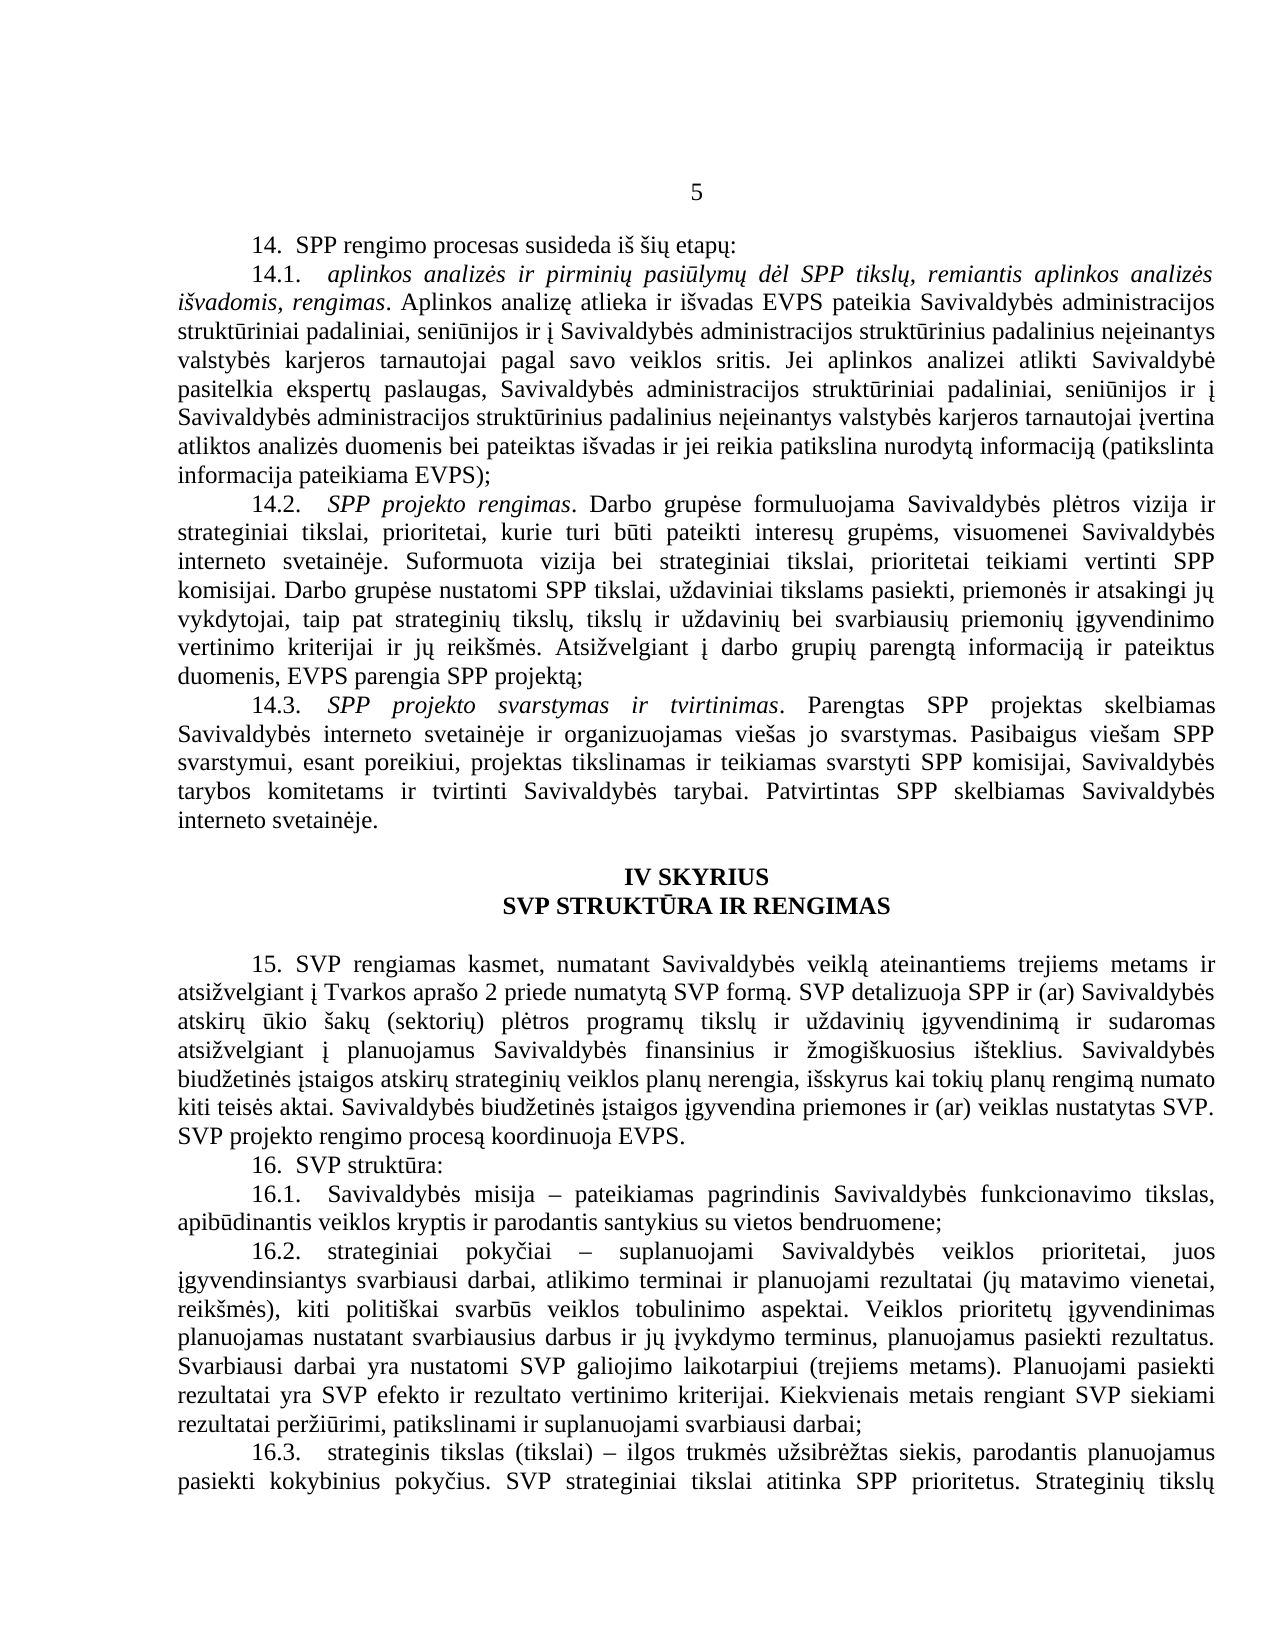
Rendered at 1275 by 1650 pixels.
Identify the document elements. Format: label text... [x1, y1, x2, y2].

text 14.1. aplinkos analizės ir pirminių pasiūlymų dėl SPP tikslų, remiantis aplinkos analizės išvadomis, rengimas. Aplinkos analizę atlieka ir išvadas EVPS pateikia Savivaldybės administracijos struktūriniai padaliniai, seniūnijos ir į Savivaldybės administracijos struktūrinius padalinius neįeinantys valstybės karjeros tarnautojai pagal savo veiklos sritis. Jei aplinkos analizei atlikti Savivaldybė pasitelkia ekspertų paslaugas, Savivaldybės administracijos struktūriniai padaliniai, seniūnijos ir į Savivaldybės administracijos struktūrinius padalinius neįeinantys valstybės karjeros tarnautojai įvertina atliktos analizės duomenis bei pateiktas išvadas ir jei reikia patikslina nurodytą informaciją (patikslinta informacija pateikiama EVPS); [177, 259, 1216, 489]
text 16.1. Savivaldybės misija – pateikiamas pagrindinis Savivaldybės funkcionavimo tikslas, apibūdinantis veiklos kryptis ir parodantis santykius su vietos bendruomene; [177, 1179, 1216, 1236]
text 15. SVP rengiamas kasmet, numatant Savivaldybės veiklą ateinantiems trejiems metams ir atsižvelgiant į Tvarkos aprašo 2 priede numatytą SVP formą. SVP detalizuoja SPP ir (ar) Savivaldybės atskirų ūkio šakų (sektorių) plėtros programų tikslų ir uždavinių įgyvendinimą ir sudaromas atsižvelgiant į planuojamus Savivaldybės finansinius ir žmogiškuosius išteklius. Savivaldybės biudžetinės įstaigos atskirų strateginių veiklos planų nerengia, išskyrus kai tokių planų rengimą numato kiti teisės aktai. Savivaldybės biudžetinės įstaigos įgyvendina priemones ir (ar) veiklas nustatytas SVP. SVP projekto rengimo procesą koordinuoja EVPS. [177, 949, 1216, 1150]
text 14.2. SPP projekto rengimas. Darbo grupėse formuluojama Savivaldybės plėtros vizija ir strateginiai tikslai, prioritetai, kurie turi būti pateikti interesų grupėms, visuomenei Savivaldybės interneto svetainėje. Suformuota vizija bei strateginiai tikslai, prioritetai teikiami vertinti SPP komisijai. Darbo grupėse nustatomi SPP tikslai, uždaviniai tikslams pasiekti, priemonės ir atsakingi jų vykdytojai, taip pat strateginių tikslų, tikslų ir uždavinių bei svarbiausių priemonių įgyvendinimo vertinimo kriterijai ir jų reikšmės. Atsižvelgiant į darbo grupių parengtą informaciją ir pateiktus duomenis, EVPS parengia SPP projektą; [177, 489, 1216, 690]
text 16.3. strateginis tikslas (tikslai) – ilgos trukmės užsibrėžtas siekis, parodantis planuojamus pasiekti kokybinius pokyčius. SVP strateginiai tikslai atitinka SPP prioritetus. Strateginių tikslų [177, 1437, 1216, 1495]
text 14.3. SPP projekto svarstymas ir tvirtinimas. Parengtas SPP projektas skelbiamas Savivaldybės interneto svetainėje ir organizuojamas viešas jo svarstymas. Pasibaigus viešam SPP svarstymui, esant poreikiui, projektas tikslinamas ir teikiamas svarstyti SPP komisijai, Savivaldybės tarybos komitetams ir tvirtinti Savivaldybės tarybai. Patvirtintas SPP skelbiamas Savivaldybės interneto svetainėje. [177, 690, 1216, 834]
text 16. SVP struktūra: [177, 1150, 1216, 1179]
text IV SKYRIUS [177, 862, 1216, 891]
text SVP STRUKTŪRA IR RENGIMAS [177, 891, 1216, 920]
text 16.2. strateginiai pokyčiai – suplanuojami Savivaldybės veiklos prioritetai, juos įgyvendinsiantys svarbiausi darbai, atlikimo terminai ir planuojami rezultatai (jų matavimo vienetai, reikšmės), kiti politiškai svarbūs veiklos tobulinimo aspektai. Veiklos prioritetų įgyvendinimas planuojamas nustatant svarbiausius darbus ir jų įvykdymo terminus, planuojamus pasiekti rezultatus. Svarbiausi darbai yra nustatomi SVP galiojimo laikotarpiui (trejiems metams). Planuojami pasiekti rezultatai yra SVP efekto ir rezultato vertinimo kriterijai. Kiekvienais metais rengiant SVP siekiami rezultatai peržiūrimi, patikslinami ir suplanuojami svarbiausi darbai; [177, 1236, 1216, 1437]
text 14. SPP rengimo procesas susideda iš šių etapų: [177, 230, 1216, 259]
